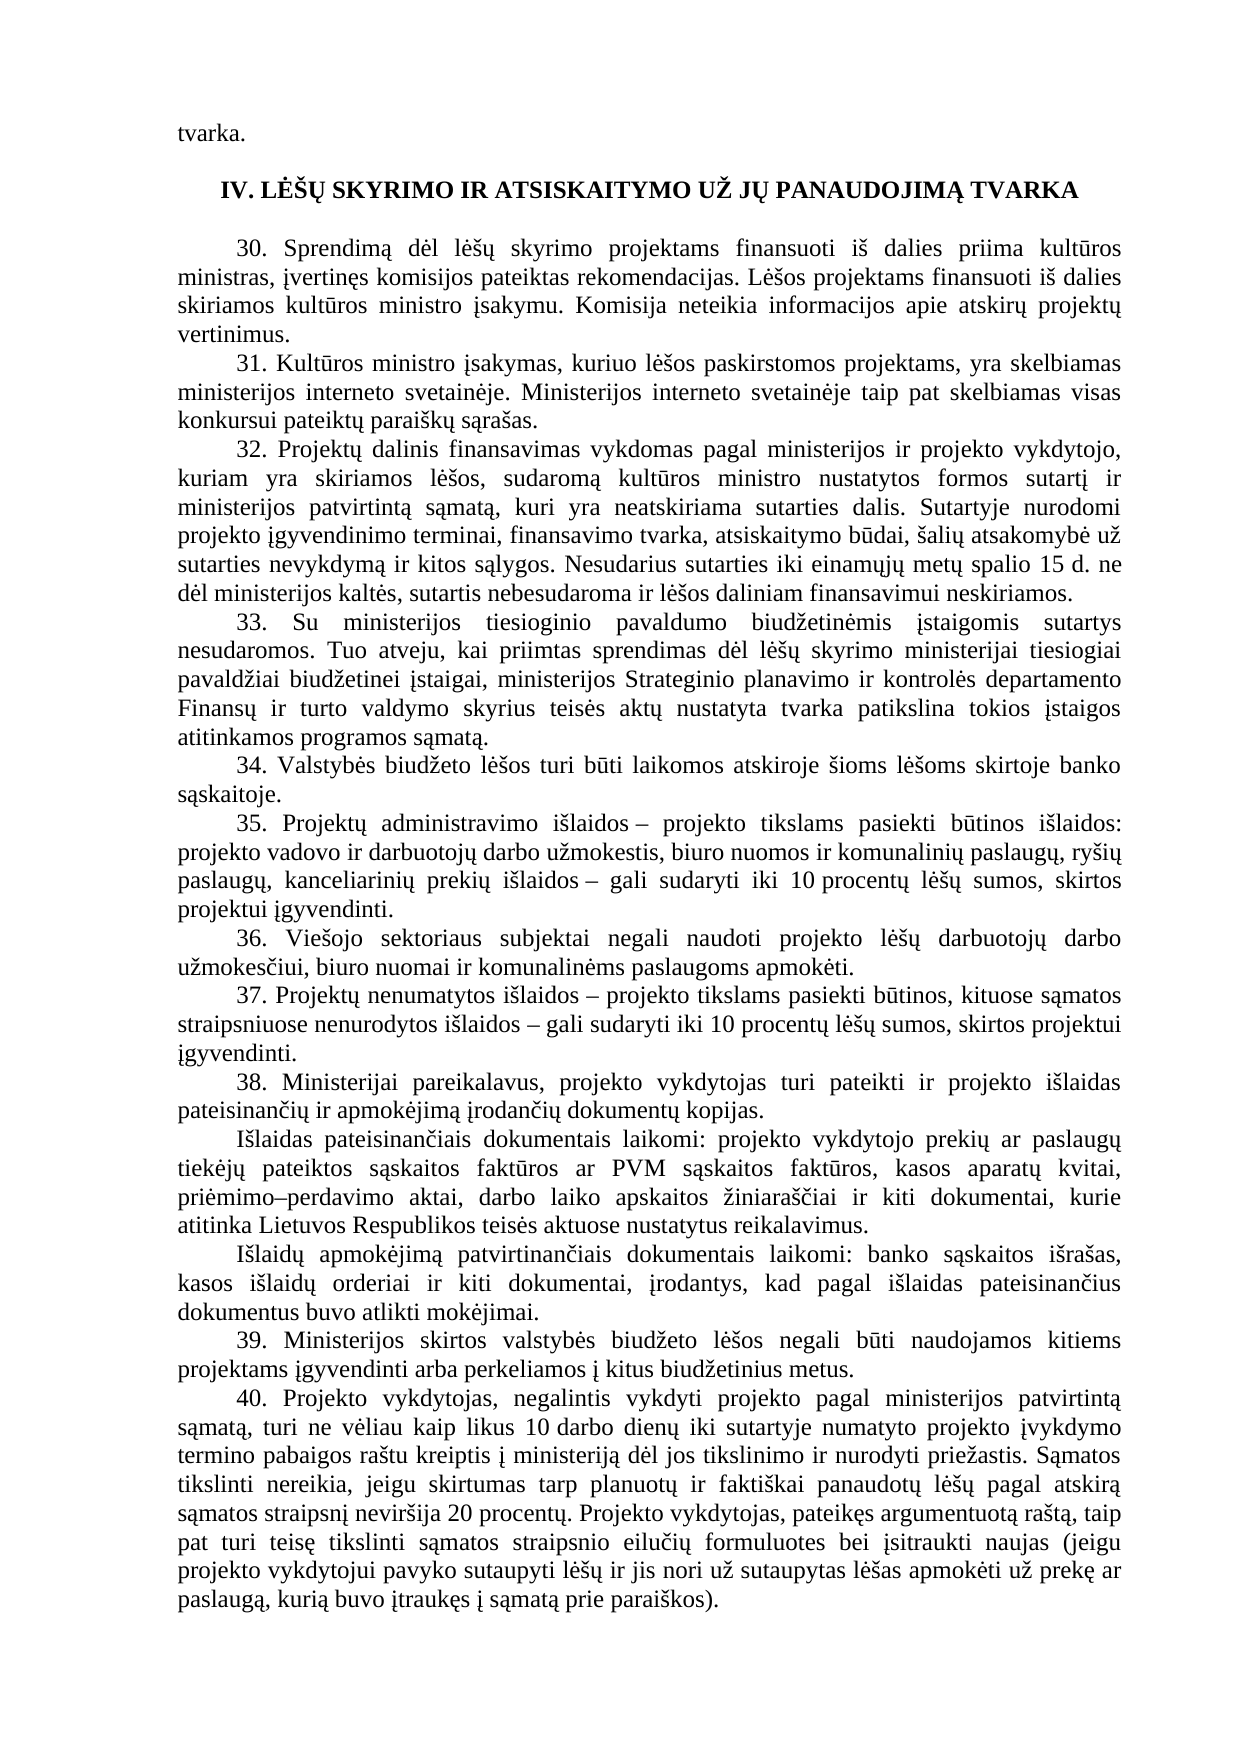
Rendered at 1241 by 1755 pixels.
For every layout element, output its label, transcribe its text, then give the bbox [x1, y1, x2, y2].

text Išlaidas pateisinančiais dokumentais laikomi: projekto vykdytojo prekių ar paslaugų tiekėjų pateiktos sąskaitos faktūros ar PVM sąskaitos faktūros, kasos aparatų kvitai, priėmimo–perdavimo aktai, darbo laiko apskaitos žiniaraščiai ir kiti dokumentai, kurie atitinka Lietuvos Respublikos teisės aktuose nustatytus reikalavimus. [177, 1124, 1122, 1239]
text 38. Ministerijai pareikalavus, projekto vykdytojas turi pateikti ir projekto išlaidas pateisinančių ir apmokėjimą įrodančių dokumentų kopijas. [177, 1067, 1122, 1124]
text 32. Projektų dalinis finansavimas vykdomas pagal ministerijos ir projekto vykdytojo, kuriam yra skiriamos lėšos, sudaromą kultūros ministro nustatytos formos sutartį ir ministerijos patvirtintą sąmatą, kuri yra neatskiriama sutarties dalis. Sutartyje nurodomi projekto įgyvendinimo terminai, finansavimo tvarka, atsiskaitymo būdai, šalių atsakomybė už sutarties nevykdymą ir kitos sąlygos. Nesudarius sutarties iki einamųjų metų spalio 15 d. ne dėl ministerijos kaltės, sutartis nebesudaroma ir lėšos daliniam finansavimui neskiriamos. [177, 434, 1122, 607]
text 35. Projektų administravimo išlaidos – projekto tikslams pasiekti būtinos išlaidos: projekto vadovo ir darbuotojų darbo užmokestis, biuro nuomos ir komunalinių paslaugų, ryšių paslaugų, kanceliarinių prekių išlaidos – gali sudaryti iki 10 procentų lėšų sumos, skirtos projektui įgyvendinti. [177, 808, 1122, 923]
text IV. LĖŠŲ SKYRIMO IR ATSISKAITYMO UŽ JŲ PANAUDOJIMĄ TVARKA [177, 176, 1122, 204]
text 37. Projektų nenumatytos išlaidos – projekto tikslams pasiekti būtinos, kituose sąmatos straipsniuose nenurodytos išlaidos – gali sudaryti iki 10 procentų lėšų sumos, skirtos projektui įgyvendinti. [177, 981, 1122, 1067]
text 30. Sprendimą dėl lėšų skyrimo projektams finansuoti iš dalies priima kultūros ministras, įvertinęs komisijos pateiktas rekomendacijas. Lėšos projektams finansuoti iš dalies skiriamos kultūros ministro įsakymu. Komisija neteikia informacijos apie atskirų projektų vertinimus. [177, 233, 1122, 348]
text 36. Viešojo sektoriaus subjektai negali naudoti projekto lėšų darbuotojų darbo užmokesčiui, biuro nuomai ir komunalinėms paslaugoms apmokėti. [177, 923, 1122, 981]
text 34. Valstybės biudžeto lėšos turi būti laikomos atskiroje šioms lėšoms skirtoje banko sąskaitoje. [177, 751, 1122, 808]
text Išlaidų apmokėjimą patvirtinančiais dokumentais laikomi: banko sąskaitos išrašas, kasos išlaidų orderiai ir kiti dokumentai, įrodantys, kad pagal išlaidas pateisinančius dokumentus buvo atlikti mokėjimai. [177, 1239, 1122, 1326]
text 31. Kultūros ministro įsakymas, kuriuo lėšos paskirstomos projektams, yra skelbiamas ministerijos interneto svetainėje. Ministerijos interneto svetainėje taip pat skelbiamas visas konkursui pateiktų paraiškų sąrašas. [177, 348, 1122, 434]
text 39. Ministerijos skirtos valstybės biudžeto lėšos negali būti naudojamos kitiems projektams įgyvendinti arba perkeliamos į kitus biudžetinius metus. [177, 1326, 1122, 1383]
text 40. Projekto vykdytojas, negalintis vykdyti projekto pagal ministerijos patvirtintą sąmatą, turi ne vėliau kaip likus 10 darbo dienų iki sutartyje numatyto projekto įvykdymo termino pabaigos raštu kreiptis į ministeriją dėl jos tikslinimo ir nurodyti priežastis. Sąmatos tikslinti nereikia, jeigu skirtumas tarp planuotų ir faktiškai panaudotų lėšų pagal atskirą sąmatos straipsnį neviršija 20 procentų. Projekto vykdytojas, pateikęs argumentuotą raštą, taip pat turi teisę tikslinti sąmatos straipsnio eilučių formuluotes bei įsitraukti naujas (jeigu projekto vykdytojui pavyko sutaupyti lėšų ir jis nori už sutaupytas lėšas apmokėti už prekę ar paslaugą, kurią buvo įtraukęs į sąmatą prie paraiškos). [177, 1383, 1122, 1613]
text tvarka. [177, 118, 1122, 147]
text 33. Su ministerijos tiesioginio pavaldumo biudžetinėmis įstaigomis sutartys nesudaromos. Tuo atveju, kai priimtas sprendimas dėl lėšų skyrimo ministerijai tiesiogiai pavaldžiai biudžetinei įstaigai, ministerijos Strateginio planavimo ir kontrolės departamento Finansų ir turto valdymo skyrius teisės aktų nustatyta tvarka patikslina tokios įstaigos atitinkamos programos sąmatą. [177, 607, 1122, 751]
